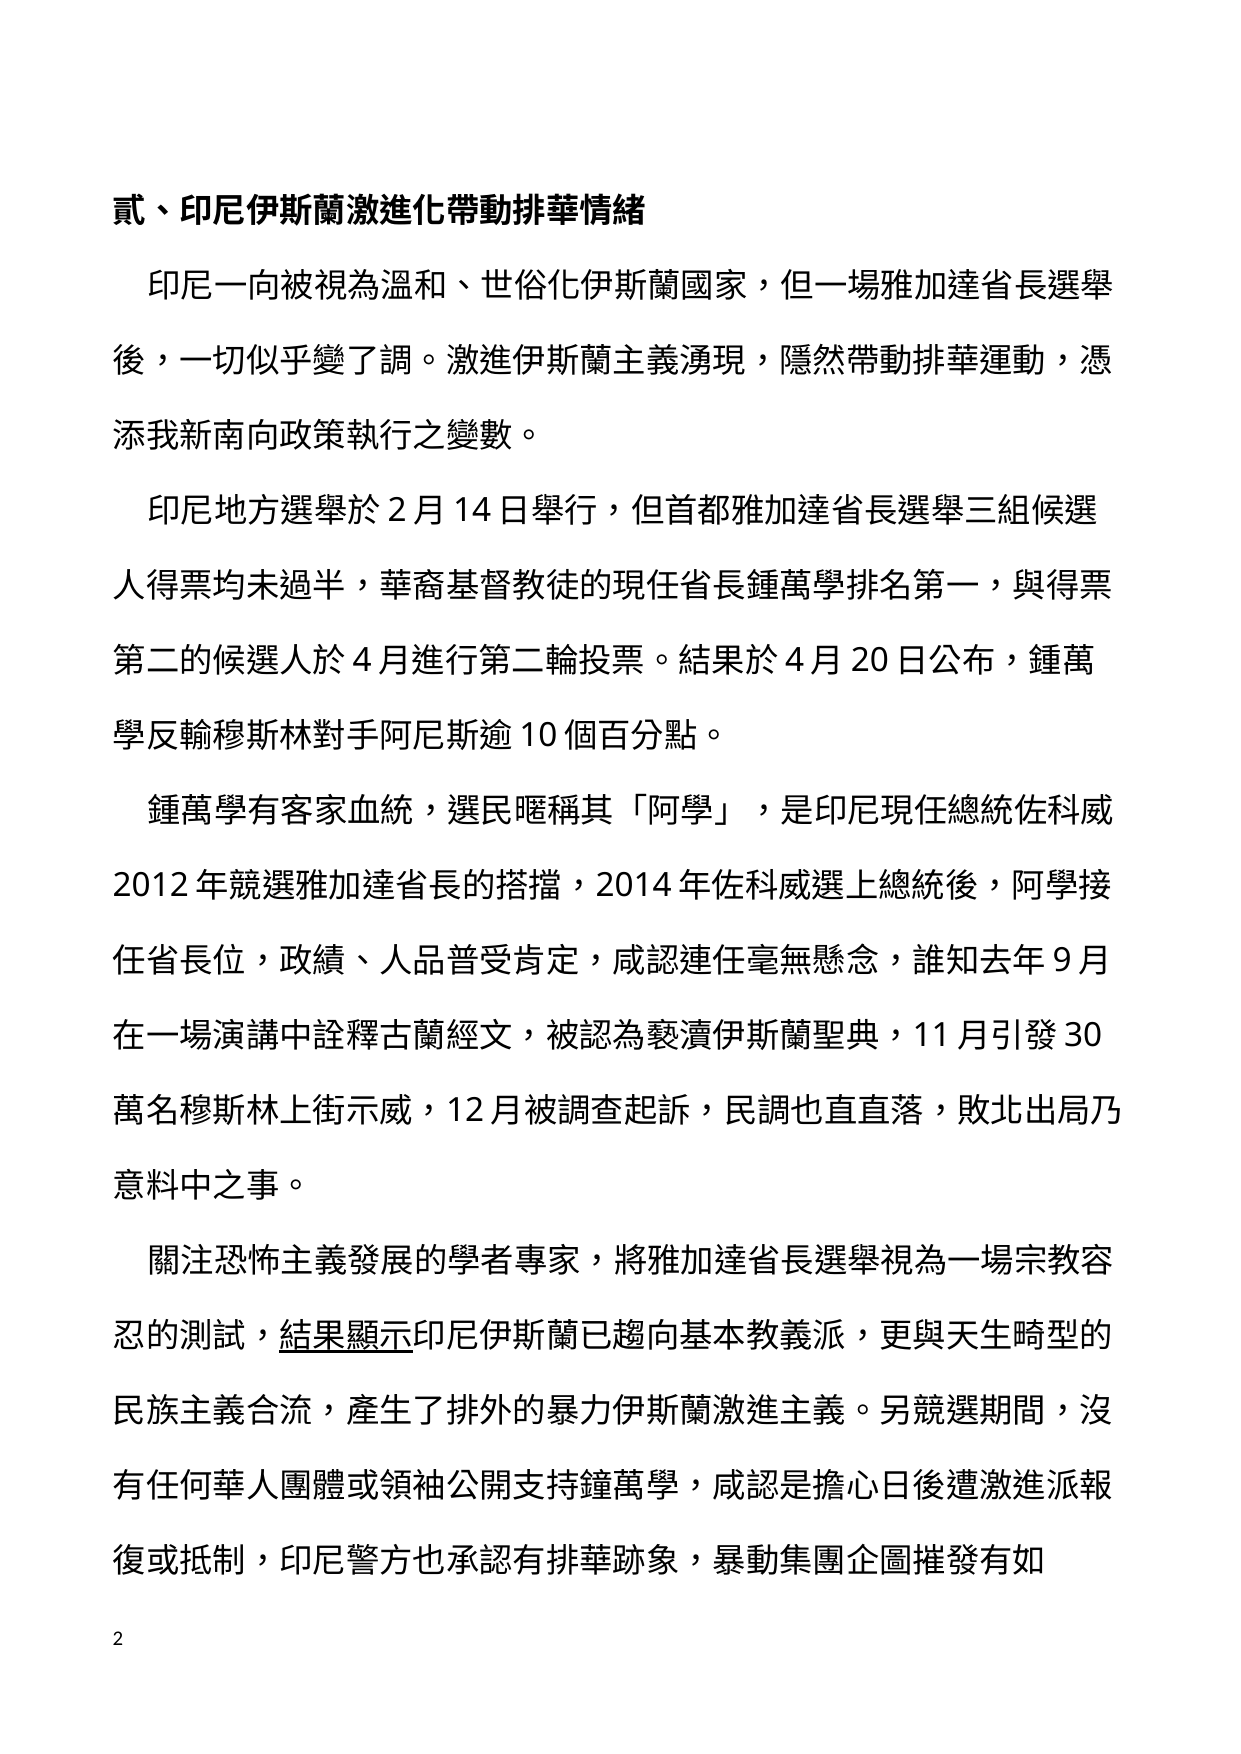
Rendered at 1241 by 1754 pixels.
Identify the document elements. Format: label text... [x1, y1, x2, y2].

text 關注恐怖主義發展的學者專家，將雅加達省長選舉視為一場宗教容忍的測試，結果顯示印尼伊斯蘭已趨向基本教義派，更與天生畸型的民族主義合流，產生了排外的暴力伊斯蘭激進主義。另競選期間，沒有任何華人團體或領袖公開支持鐘萬學，咸認是擔心日後遭激進派報復或抵制，印尼警方也承認有排華跡象，暴動集團企圖摧發有如 [112, 1214, 1128, 1589]
text 貳、印尼伊斯蘭激進化帶動排華情緒 [112, 164, 1128, 239]
text 印尼地方選舉於2月14日舉行，但首都雅加達省長選舉三組候選人得票均未過半，華裔基督教徒的現任省長鍾萬學排名第一，與得票第二的候選人於4月進行第二輪投票。結果於4月20日公布，鍾萬學反輸穆斯林對手阿尼斯逾10個百分點。 [112, 464, 1128, 764]
text 鍾萬學有客家血統，選民暱稱其「阿學」，是印尼現任總統佐科威2012年競選雅加達省長的搭擋，2014年佐科威選上總統後，阿學接任省長位，政績、人品普受肯定，咸認連任毫無懸念，誰知去年9月在一場演講中詮釋古蘭經文，被認為褻瀆伊斯蘭聖典，11月引發30萬名穆斯林上街示威，12月被調查起訴，民調也直直落，敗北出局乃意料中之事。 [112, 764, 1128, 1214]
text 印尼一向被視為溫和、世俗化伊斯蘭國家，但一場雅加達省長選舉後，一切似乎變了調。激進伊斯蘭主義湧現，隱然帶動排華運動，憑添我新南向政策執行之變數。 [112, 239, 1128, 464]
